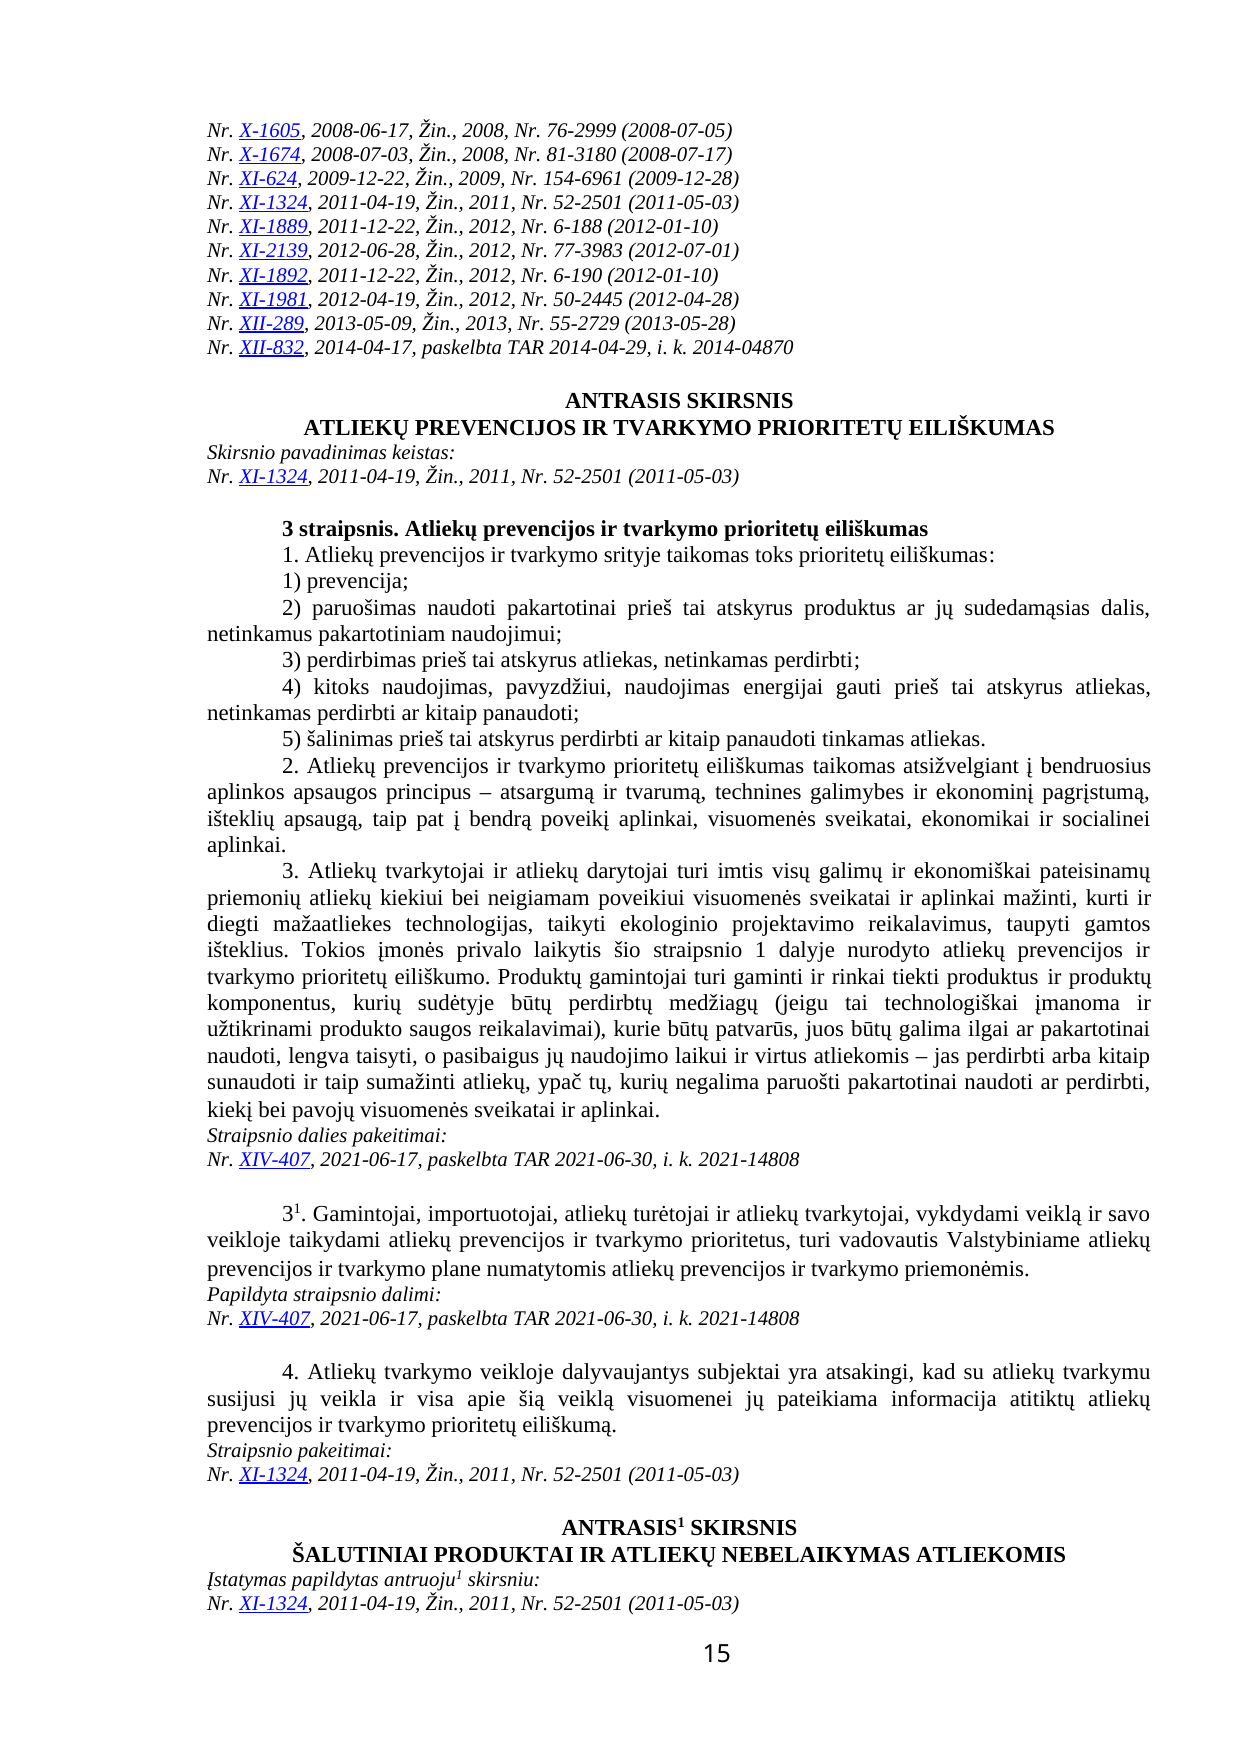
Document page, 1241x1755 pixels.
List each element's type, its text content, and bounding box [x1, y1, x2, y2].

text Nr. XI-2139, 2012-06-28, Žin., 2012, Nr. 77-3983 (2012-07-01) [207, 238, 1152, 262]
text Nr. XI-1324, 2011-04-19, Žin., 2011, Nr. 52-2501 (2011-05-03) [207, 1591, 1152, 1615]
text Nr. X-1674, 2008-07-03, Žin., 2008, Nr. 81-3180 (2008-07-17) [207, 142, 1152, 166]
text 3 straipsnis. Atliekų prevencijos ir tvarkymo prioritetų eiliškumas [207, 515, 1152, 541]
text ANTRASIS SKIRSNIS [207, 387, 1152, 414]
text Straipsnio pakeitimai: [207, 1437, 1152, 1462]
text 1) prevencija; [207, 567, 1152, 594]
text 4. Atliekų tvarkymo veikloje dalyvaujantys subjektai yra atsakingi, kad su atliekų tvarkymu susijusi jų veikla ir visa apie šią veiklą visuomenei jų pateikiama informacija atitiktų atliekų prevencijos ir tvarkymo prioritetų eiliškumą. [207, 1358, 1152, 1437]
text 5) šalinimas prieš tai atskyrus perdirbti ar kitaip panaudoti tinkamas atliekas. [207, 726, 1152, 752]
text Nr. XI-1892, 2011-12-22, Žin., 2012, Nr. 6-190 (2012-01-10) [207, 262, 1152, 287]
text Nr. XII-832, 2014-04-17, paskelbta TAR 2014-04-29, i. k. 2014-04870 [207, 335, 1152, 359]
text ŠALUTINIAI PRODUKTAI IR ATLIEKŲ NEBELAIKYMAS ATLIEKOMIS [207, 1541, 1152, 1567]
text ATLIEKŲ PREVENCIJOS IR TVARKYMO PRIORITETŲ EILIŠKUMAS [207, 414, 1152, 440]
text Nr. XI-1324, 2011-04-19, Žin., 2011, Nr. 52-2501 (2011-05-03) [207, 464, 1152, 488]
text Nr. XI-1324, 2011-04-19, Žin., 2011, Nr. 52-2501 (2011-05-03) [207, 190, 1152, 214]
text Nr. XI-624, 2009-12-22, Žin., 2009, Nr. 154-6961 (2009-12-28) [207, 166, 1152, 190]
text Nr. XIV-407, 2021-06-17, paskelbta TAR 2021-06-30, i. k. 2021-14808 [207, 1147, 1152, 1171]
text Nr. XI-1324, 2011-04-19, Žin., 2011, Nr. 52-2501 (2011-05-03) [207, 1462, 1152, 1486]
text Nr. XI-1889, 2011-12-22, Žin., 2012, Nr. 6-188 (2012-01-10) [207, 214, 1152, 238]
text Papildyta straipsnio dalimi: [207, 1282, 1152, 1306]
text Nr. X-1605, 2008-06-17, Žin., 2008, Nr. 76-2999 (2008-07-05) [207, 118, 1152, 142]
text Straipsnio dalies pakeitimai: [207, 1123, 1152, 1147]
text 1. Atliekų prevencijos ir tvarkymo srityje taikomas toks prioritetų eiliškumas: [207, 541, 1152, 567]
text Nr. XII-289, 2013-05-09, Žin., 2013, Nr. 55-2729 (2013-05-28) [207, 311, 1152, 335]
text 2) paruošimas naudoti pakartotinai prieš tai atskyrus produktus ar jų sudedamąsias dalis, netinkamus pakartotiniam naudojimui; [207, 594, 1152, 646]
text Antrasis1 skirsnis [207, 1514, 1152, 1541]
text 2. Atliekų prevencijos ir tvarkymo prioritetų eiliškumas taikomas atsižvelgiant į bendruosius aplinkos apsaugos principus – atsargumą ir tvarumą, technines galimybes ir ekonominį pagrįstumą, išteklių apsaugą, taip pat į bendrą poveikį aplinkai, visuomenės sveikatai, ekonomikai ir socialinei aplinkai. [207, 752, 1152, 857]
text 3. Atliekų tvarkytojai ir atliekų darytojai turi imtis visų galimų ir ekonomiškai pateisinamų priemonių atliekų kiekiui bei neigiamam poveikiui visuomenės sveikatai ir aplinkai mažinti, kurti ir diegti mažaatliekes technologijas, taikyti ekologinio projektavimo reikalavimus, taupyti gamtos išteklius. Tokios įmonės privalo laikytis šio straipsnio 1 dalyje nurodyto atliekų prevencijos ir tvarkymo prioritetų eiliškumo. Produktų gamintojai turi gaminti ir rinkai tiekti produktus ir produktų komponentus, kurių sudėtyje būtų perdirbtų medžiagų (jeigu tai technologiškai įmanoma ir užtikrinami produkto saugos reikalavimai), kurie būtų patvarūs, juos būtų galima ilgai ar pakartotinai naudoti, lengva taisyti, o pasibaigus jų naudojimo laikui ir virtus atliekomis – jas perdirbti arba kitaip sunaudoti ir taip sumažinti atliekų, ypač tų, kurių negalima paruošti pakartotinai naudoti ar perdirbti, kiekį bei pavojų visuomenės sveikatai ir aplinkai. [207, 857, 1152, 1123]
text Skirsnio pavadinimas keistas: [207, 440, 1152, 464]
text Nr. XI-1981, 2012-04-19, Žin., 2012, Nr. 50-2445 (2012-04-28) [207, 287, 1152, 311]
text 3) perdirbimas prieš tai atskyrus atliekas, netinkamas perdirbti; [207, 646, 1152, 673]
text 31. Gamintojai, importuotojai, atliekų turėtojai ir atliekų tvarkytojai, vykdydami veiklą ir savo veikloje taikydami atliekų prevencijos ir tvarkymo prioritetus, turi vadovautis Valstybiniame atliekų prevencijos ir tvarkymo plane numatytomis atliekų prevencijos ir tvarkymo priemonėmis. [207, 1200, 1152, 1282]
text Nr. XIV-407, 2021-06-17, paskelbta TAR 2021-06-30, i. k. 2021-14808 [207, 1306, 1152, 1330]
text Įstatymas papildytas antruoju1 skirsniu: [207, 1567, 1152, 1591]
text 4) kitoks naudojimas, pavyzdžiui, naudojimas energijai gauti prieš tai atskyrus atliekas, netinkamas perdirbti ar kitaip panaudoti; [207, 673, 1152, 726]
